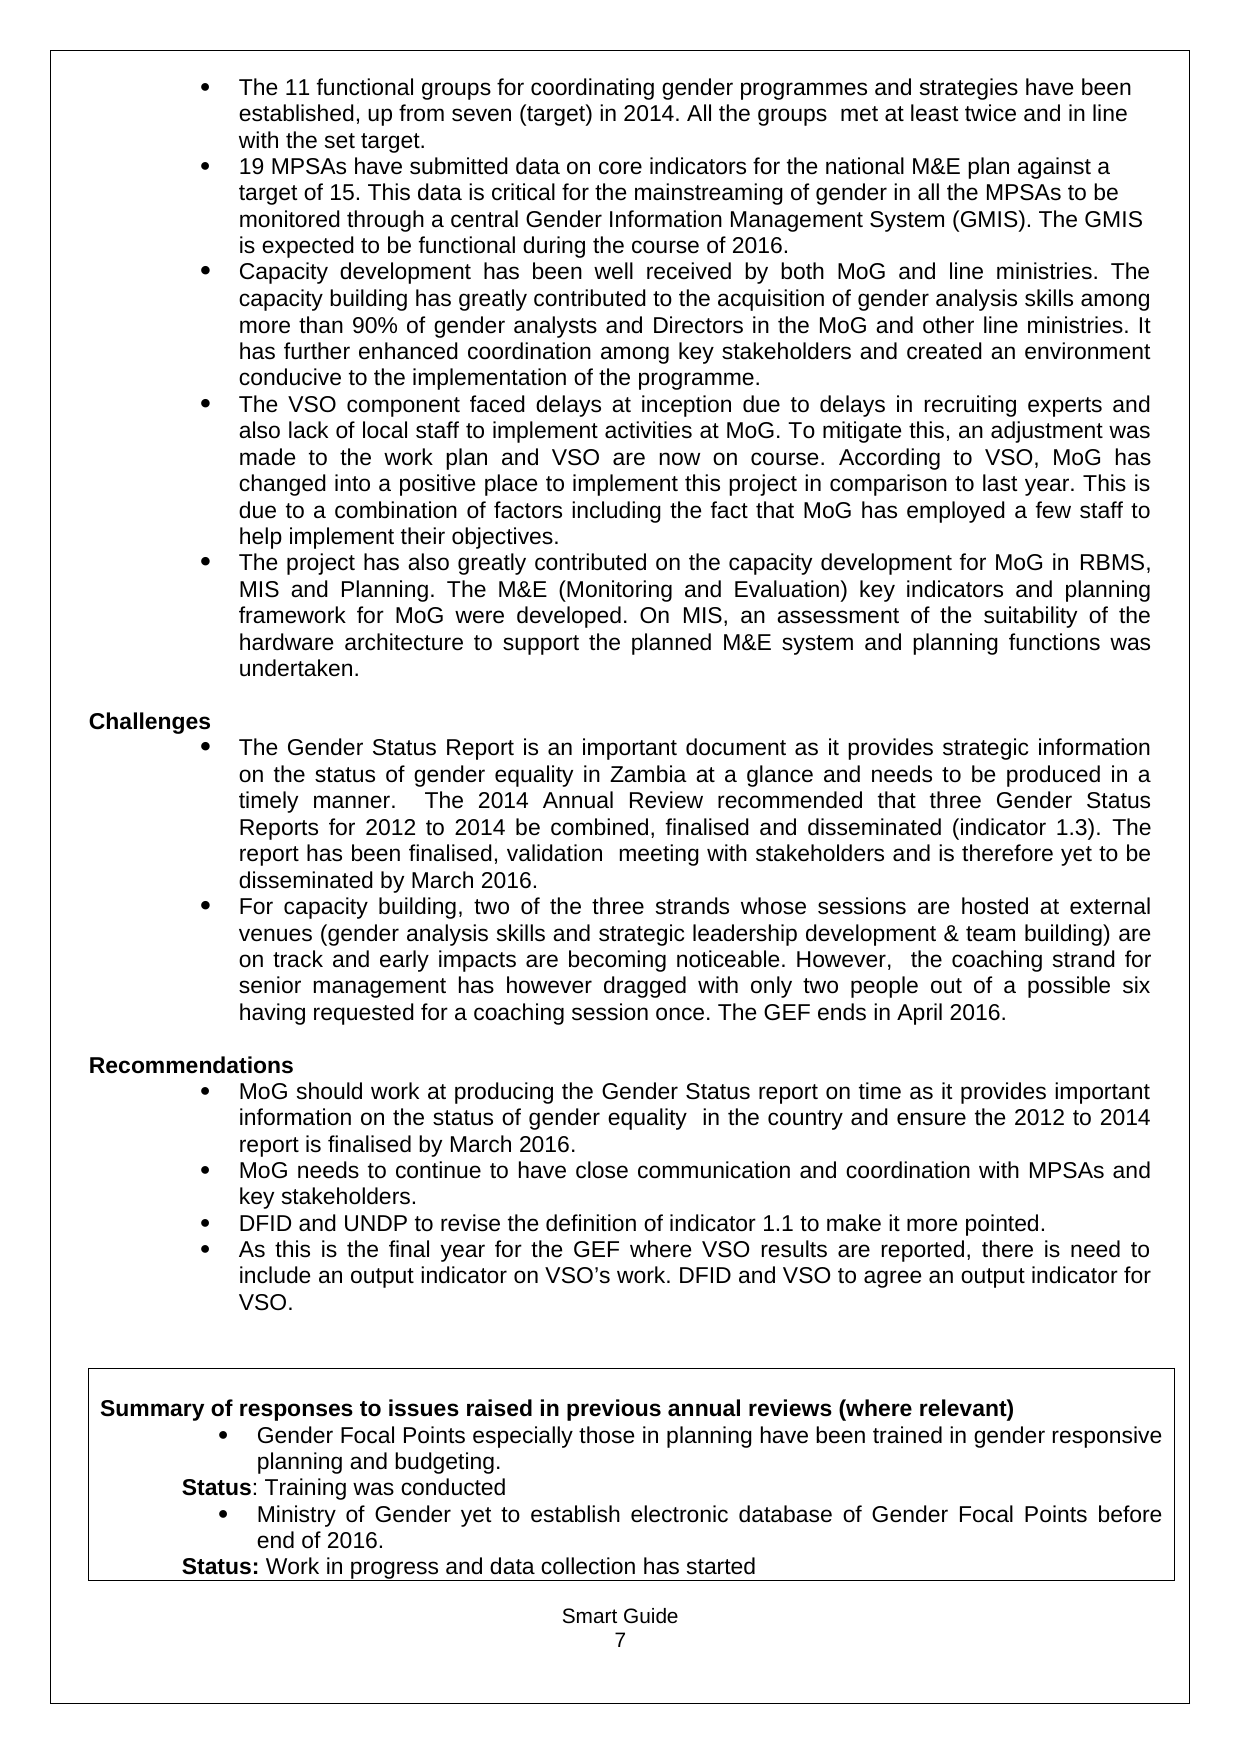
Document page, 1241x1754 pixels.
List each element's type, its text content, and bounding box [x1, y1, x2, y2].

list The VSO component faced delays at inception due to delays in recruiting experts and also lack of local staff to implement activities at MoG. To mitigate this, an adjustment was made to the work plan and VSO are now on course. According to VSO, MoG has changed into a positive place to implement this project in comparison to last year. This is due to a combination of factors including the fact that MoG has employed a few staff to help implement their objectives. [201, 391, 1152, 549]
text Recommendations [89, 1052, 1152, 1078]
table_header Summary of responses to issues raised in previous annual reviews (where relevant) Gender Focal Points especially those in planning have been trained in gender responsive planning and budgeting. Status: Training was conducted Ministry of Gender yet to establish electronic database of Gender Focal Points before end of 2016. Status: Work in progress and data collection has started MoG to meet with GFPs at least once a year. Status:This was done [89, 1369, 1174, 1580]
list For capacity building, two of the three strands whose sessions are hosted at external venues (gender analysis skills and strategic leadership development & team building) are on track and early impacts are becoming noticeable. However, the coaching strand for senior management has however dragged with only two people out of a possible six having requested for a coaching session once. The GEF ends in April 2016. [201, 893, 1152, 1025]
list 19 MPSAs have submitted data on core indicators for the national M&E plan against a target of 15. This data is critical for the mainstreaming of gender in all the MPSAs to be monitored through a central Gender Information Management System (GMIS). The GMIS is expected to be functional during the course of 2016. [201, 153, 1152, 258]
list Capacity development has been well received by both MoG and line ministries. The capacity building has greatly contributed to the acquisition of gender analysis skills among more than 90% of gender analysts and Directors in the MoG and other line ministries. It has further enhanced coordination among key stakeholders and created an environment conducive to the implementation of the programme. [201, 258, 1152, 391]
list DFID and UNDP to revise the definition of indicator 1.1 to make it more pointed. [201, 1210, 1152, 1236]
list The 11 functional groups for coordinating gender programmes and strategies have been established, up from seven (target) in 2014. All the groups met at least twice and in line with the set target. [201, 74, 1152, 153]
list MoG needs to continue to have close communication and coordination with MPSAs and key stakeholders. [201, 1157, 1152, 1210]
list As this is the final year for the GEF where VSO results are reported, there is need to include an output indicator on VSO’s work. DFID and VSO to agree an output indicator for VSO. [201, 1236, 1152, 1315]
list The Gender Status Report is an important document as it provides strategic information on the status of gender equality in Zambia at a glance and needs to be produced in a timely manner. The 2014 Annual Review recommended that three Gender Status Reports for 2012 to 2014 be combined, finalised and disseminated (indicator 1.3). The report has been finalised, validation meeting with stakeholders and is therefore yet to be disseminated by March 2016. [201, 734, 1152, 893]
list The project has also greatly contributed on the capacity development for MoG in RBMS, MIS and Planning. The M&E (Monitoring and Evaluation) key indicators and planning framework for MoG were developed. On MIS, an assessment of the suitability of the hardware architecture to support the planned M&E system and planning functions was undertaken. [201, 549, 1152, 682]
text Challenges [89, 708, 1152, 734]
list MoG should work at producing the Gender Status report on time as it provides important information on the status of gender equality in the country and ensure the 2012 to 2014 report is finalised by March 2016. [201, 1078, 1152, 1157]
